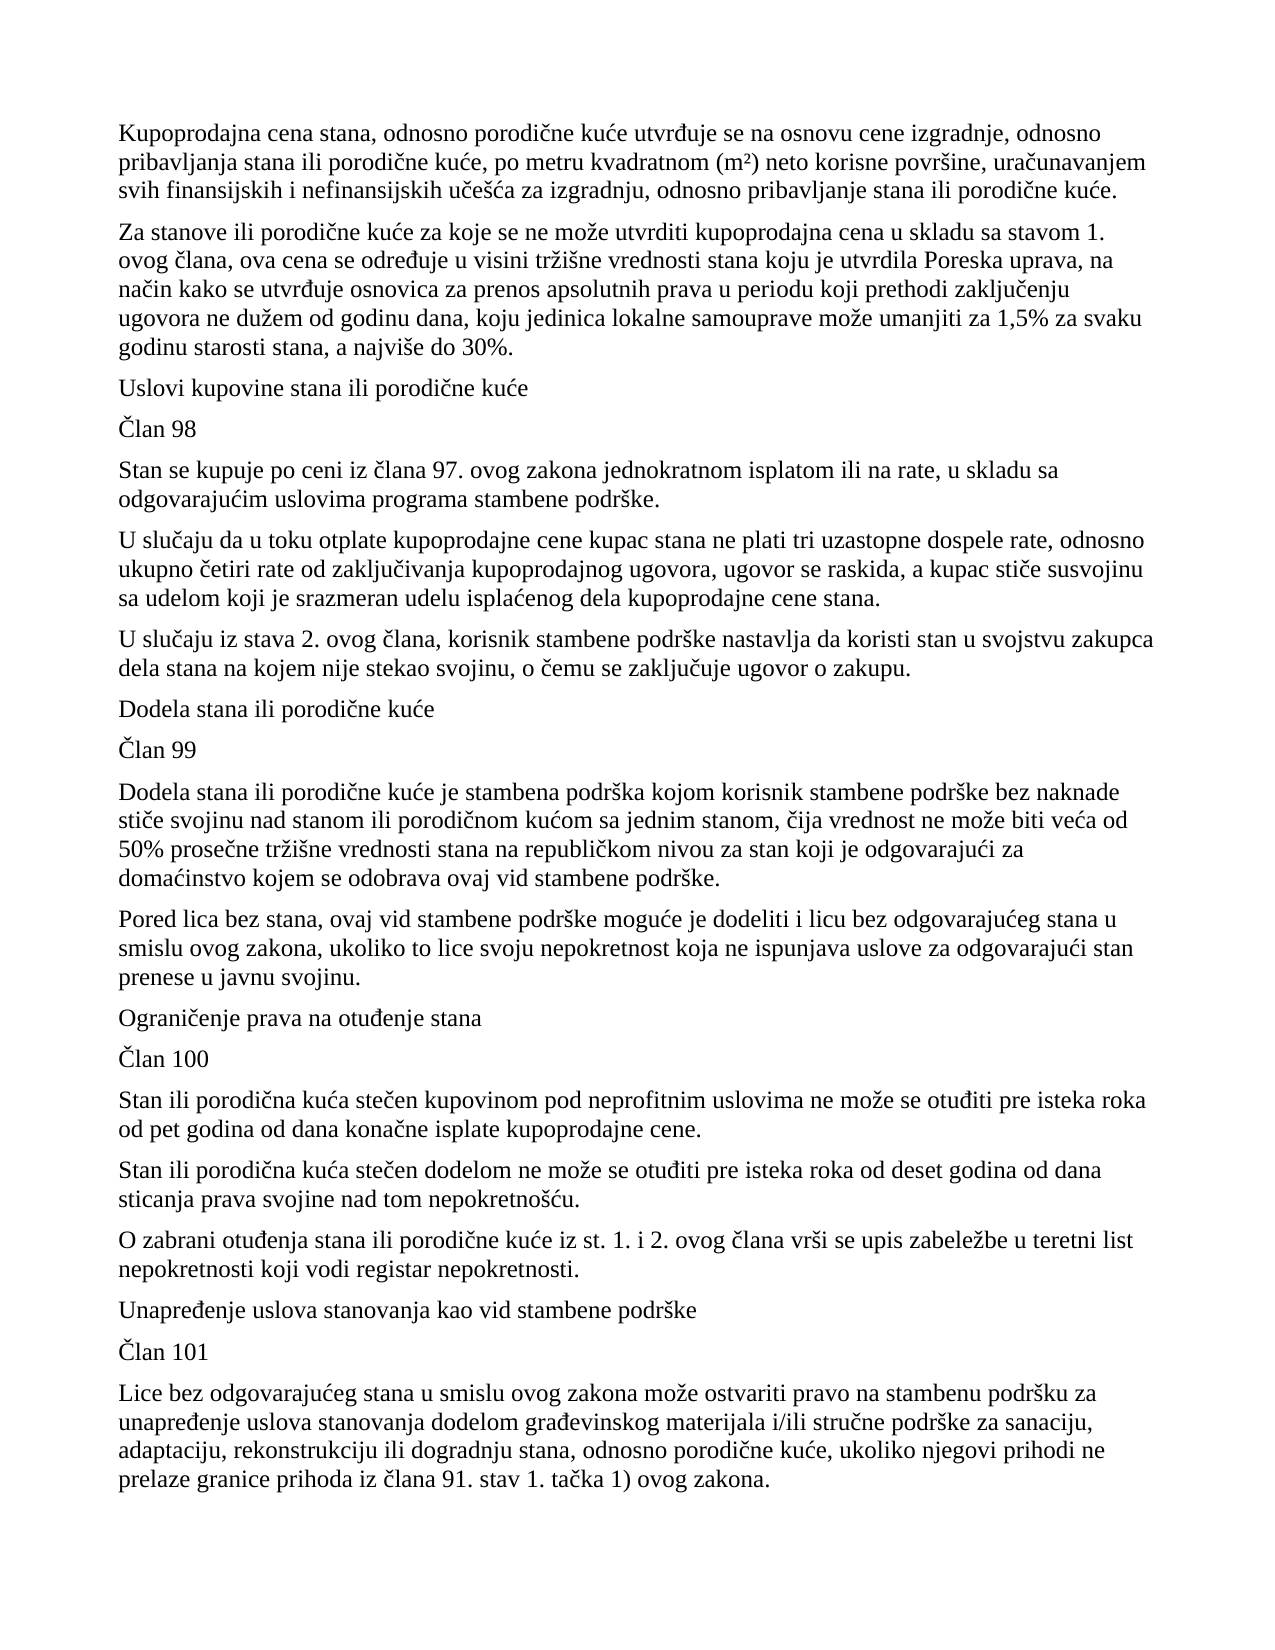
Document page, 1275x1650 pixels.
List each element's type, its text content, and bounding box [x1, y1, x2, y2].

text Član 98 [118, 414, 1157, 443]
text U slučaju da u toku otplate kupoprodajne cene kupac stana ne plati tri uzastopne dospele rate, odnosno ukupno četiri rate od zaključivanja kupoprodajnog ugovora, ugovor se raskida, a kupac stiče susvojinu sa udelom koji je srazmeran udelu isplaćenog dela kupoprodajne cene stana. [118, 526, 1157, 612]
text Dodela stana ili porodične kuće [118, 694, 1157, 723]
text Uslovi kupovine stana ili porodične kuće [118, 373, 1157, 402]
text Član 100 [118, 1044, 1157, 1073]
text Član 101 [118, 1337, 1157, 1366]
text Član 99 [118, 736, 1157, 764]
text O zabrani otuđenja stana ili porodične kuće iz st. 1. i 2. ovog člana vrši se upis zabeležbe u teretni list nepokretnosti koji vodi registar nepokretnosti. [118, 1226, 1157, 1283]
text Stan ili porodična kuća stečen dodelom ne može se otuđiti pre isteka roka od deset godina od dana sticanja prava svojine nad tom nepokretnošću. [118, 1156, 1157, 1213]
text Pored lica bez stana, ovaj vid stambene podrške moguće je dodeliti i licu bez odgovarajućeg stana u smislu ovog zakona, ukoliko to lice svoju nepokretnost koja ne ispunjava uslove za odgovarajući stan prenese u javnu svojinu. [118, 904, 1157, 991]
text Stan ili porodična kuća stečen kupovinom pod neprofitnim uslovima ne može se otuđiti pre isteka roka od pet godina od dana konačne isplate kupoprodajne cene. [118, 1086, 1157, 1143]
text Unapređenje uslova stanovanja kao vid stambene podrške [118, 1296, 1157, 1324]
text Kupoprodajna cena stana, odnosno porodične kuće utvrđuje se na osnovu cene izgradnje, odnosno pribavljanja stana ili porodične kuće, po metru kvadratnom (m²) neto korisne površine, uračunavanjem svih finansijskih i nefinansijskih učešća za izgradnju, odnosno pribavljanje stana ili porodične kuće. [118, 118, 1157, 204]
text Stan se kupuje po ceni iz člana 97. ovog zakona jednokratnom isplatom ili na rate, u skladu sa odgovarajućim uslovima programa stambene podrške. [118, 456, 1157, 513]
text Za stanove ili porodične kuće za koje se ne može utvrditi kupoprodajna cena u skladu sa stavom 1. ovog člana, ova cena se određuje u visini tržišne vrednosti stana koju je utvrdila Poreska uprava, na način kako se utvrđuje osnovica za prenos apsolutnih prava u periodu koji prethodi zaključenju ugovora ne dužem od godinu dana, koju jedinica lokalne samouprave može umanjiti za 1,5% za svaku godinu starosti stana, a najviše do 30%. [118, 217, 1157, 361]
text Lice bez odgovarajućeg stana u smislu ovog zakona može ostvariti pravo na stambenu podršku za unapređenje uslova stanovanja dodelom građevinskog materijala i/ili stručne podrške za sanaciju, adaptaciju, rekonstrukciju ili dogradnju stana, odnosno porodične kuće, ukoliko njegovi prihodi ne prelaze granice prihoda iz člana 91. stav 1. tačka 1) ovog zakona. [118, 1378, 1157, 1493]
text U slučaju iz stava 2. ovog člana, korisnik stambene podrške nastavlja da koristi stan u svojstvu zakupca dela stana na kojem nije stekao svojinu, o čemu se zaključuje ugovor o zakupu. [118, 624, 1157, 682]
text Ograničenje prava na otuđenje stana [118, 1003, 1157, 1032]
text Dodela stana ili porodične kuće je stambena podrška kojom korisnik stambene podrške bez naknade stiče svojinu nad stanom ili porodičnom kućom sa jednim stanom, čija vrednost ne može biti veća od 50% prosečne tržišne vrednosti stana na republičkom nivou za stan koji je odgovarajući za domaćinstvo kojem se odobrava ovaj vid stambene podrške. [118, 777, 1157, 892]
